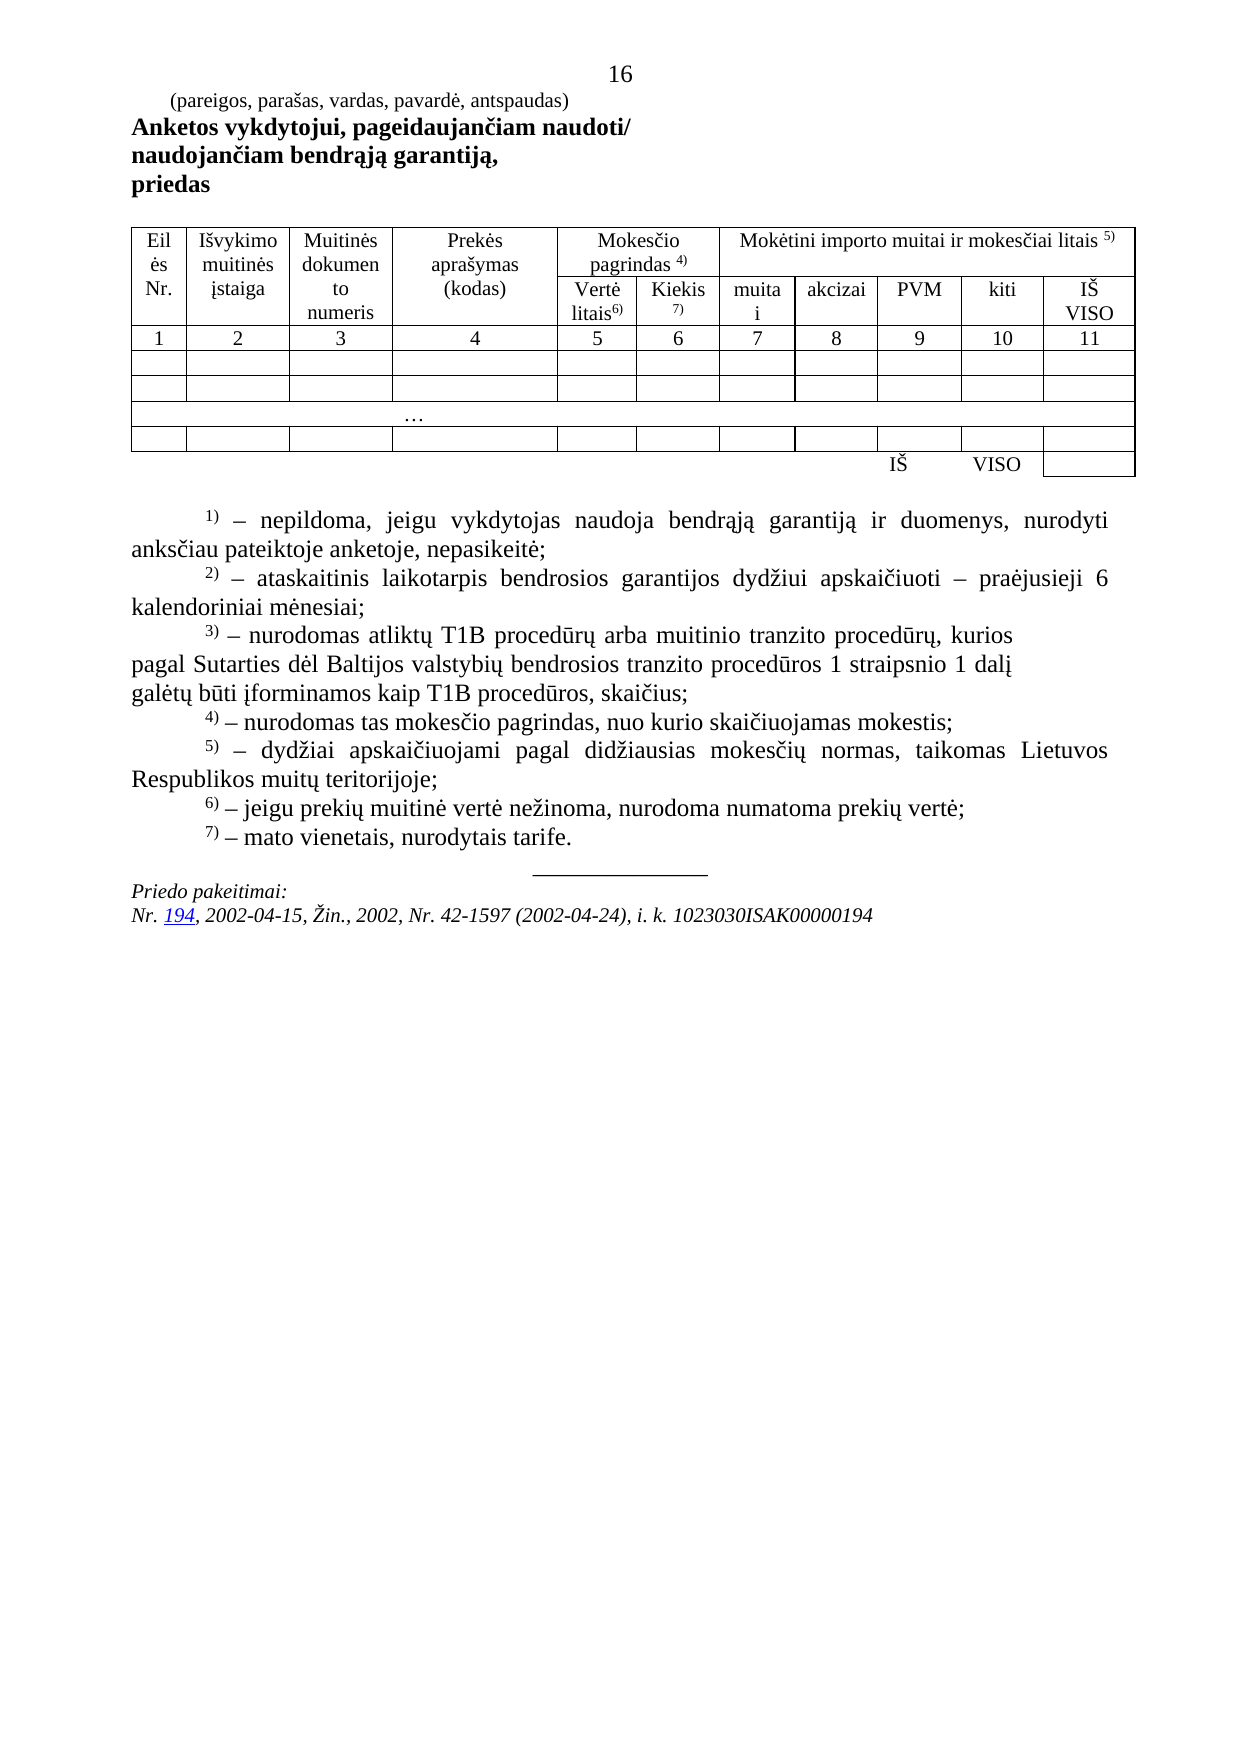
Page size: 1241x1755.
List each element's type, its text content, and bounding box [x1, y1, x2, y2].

table_cell [1044, 427, 1134, 451]
table_cell [637, 452, 719, 476]
table_header Mokėtini importo muitai ir mokesčiai litais 5) [720, 228, 1134, 276]
table_cell [289, 402, 392, 426]
table_cell [289, 452, 392, 476]
table_header Prekės aprašymas (kodas) [393, 228, 557, 325]
table_cell 5 [558, 326, 636, 350]
table_cell Vertė litais6) [558, 277, 636, 325]
table_cell [132, 351, 186, 375]
table_cell [132, 376, 186, 401]
table_cell [962, 351, 1043, 375]
table_cell [878, 376, 961, 401]
table_cell [719, 402, 795, 426]
table_cell [720, 427, 794, 451]
text 7) – mato vienetais, nurodytais tarife. [131, 822, 1109, 851]
text 3) – nurodomas atliktų T1B procedūrų arba muitinio tranzito procedūrų, kurios pagal Sutarties dėl Baltijos valstybių bendrosios tranzito procedūros 1 straipsnio 1 dalį galėtų būti įforminamos kaip T1B procedūros, skaičius; [131, 621, 1014, 707]
text ______________ [131, 851, 1109, 879]
table_header Išvykimo muitinės įstaiga [187, 228, 289, 325]
table_cell 9 [878, 326, 961, 350]
table_cell [637, 376, 719, 401]
text naudojančiam bendrąją garantiją, [131, 141, 1109, 169]
table_cell [393, 427, 557, 451]
table_cell [132, 402, 187, 426]
table_cell IŠ [878, 452, 961, 476]
table_cell [1044, 402, 1134, 426]
table_cell [187, 376, 289, 401]
table_cell 6 [637, 326, 719, 350]
table_cell [131, 452, 187, 476]
table_cell [637, 427, 719, 451]
table_cell [878, 351, 961, 375]
table_cell [187, 427, 289, 451]
text 4) – nurodomas tas mokesčio pagrindas, nuo kurio skaičiuojamas mokestis; [131, 707, 1109, 736]
table_cell [795, 452, 878, 476]
table_cell [393, 351, 557, 375]
table_cell [637, 402, 719, 426]
table_cell 2 [187, 326, 289, 350]
table_cell muitai [720, 277, 794, 325]
table_cell [878, 402, 961, 426]
table_cell [962, 376, 1043, 401]
table_cell [637, 351, 719, 375]
table_cell 1 [132, 326, 186, 350]
table_cell [290, 376, 392, 401]
table_cell IŠ VISO [1044, 277, 1134, 325]
table_cell [796, 351, 877, 375]
text Anketos vykdytojui, pageidaujančiam naudoti/ [131, 112, 1109, 141]
table_cell 8 [796, 326, 877, 350]
table_cell 10 [962, 326, 1043, 350]
text 6) – jeigu prekių muitinė vertė nežinoma, nurodoma numatoma prekių vertė; [131, 793, 1109, 822]
table_cell [187, 452, 289, 476]
table_cell 7 [720, 326, 794, 350]
table_cell Kiekis 7) [637, 277, 719, 325]
text 5) – dydžiai apskaičiuojami pagal didžiausias mokesčių normas, taikomas Lietuvos Respublikos muitų teritorijoje; [131, 736, 1109, 793]
table_header Eilės Nr. [132, 228, 186, 325]
table_cell [1044, 351, 1134, 375]
table_header Mokesčio pagrindas 4) [558, 228, 719, 276]
table_cell [1044, 376, 1134, 401]
table_cell [290, 427, 392, 451]
table_cell [962, 427, 1043, 451]
table_cell [720, 376, 794, 401]
table_cell [796, 427, 877, 451]
table_cell 3 [290, 326, 392, 350]
table_cell [720, 351, 794, 375]
table_cell [719, 452, 795, 476]
table_cell [187, 351, 289, 375]
table_cell [558, 402, 637, 426]
table_cell [961, 402, 1044, 426]
text 1) – nepildoma, jeigu vykdytojas naudoja bendrąją garantiją ir duomenys, nurodyti anksčiau pateiktoje anketoje, nepasikeitė; [131, 506, 1109, 563]
table_cell 11 [1044, 326, 1134, 350]
table_cell [132, 427, 186, 451]
table_cell [187, 402, 289, 426]
text Priedo pakeitimai: [131, 879, 1109, 903]
table_cell 4 [393, 326, 557, 350]
table_cell [393, 376, 557, 401]
text 2) – ataskaitinis laikotarpis bendrosios garantijos dydžiui apskaičiuoti – praėjusieji 6 kalendoriniai mėnesiai; [131, 563, 1109, 621]
table_cell akcizai [796, 277, 877, 325]
table_cell [558, 427, 636, 451]
text priedas [131, 169, 1109, 198]
table_cell [878, 427, 961, 451]
table_cell PVM [878, 277, 961, 325]
table_cell [290, 351, 392, 375]
table_cell [558, 452, 637, 476]
text Nr. 194, 2002-04-15, Žin., 2002, Nr. 42-1597 (2002-04-24), i. k. 1023030ISAK00000194 [131, 903, 1109, 927]
text (pareigos, parašas, vardas, pavardė, antspaudas) [131, 88, 1109, 112]
table_cell [558, 351, 636, 375]
table_cell [795, 402, 878, 426]
table_cell VISO [961, 452, 1043, 476]
table_cell [796, 376, 877, 401]
table_cell … [392, 402, 558, 426]
table_header Muitinės dokumento numeris [290, 228, 392, 325]
table_cell [392, 452, 558, 476]
table_cell [1044, 452, 1134, 476]
table_cell kiti [962, 277, 1043, 325]
table_cell [558, 376, 636, 401]
